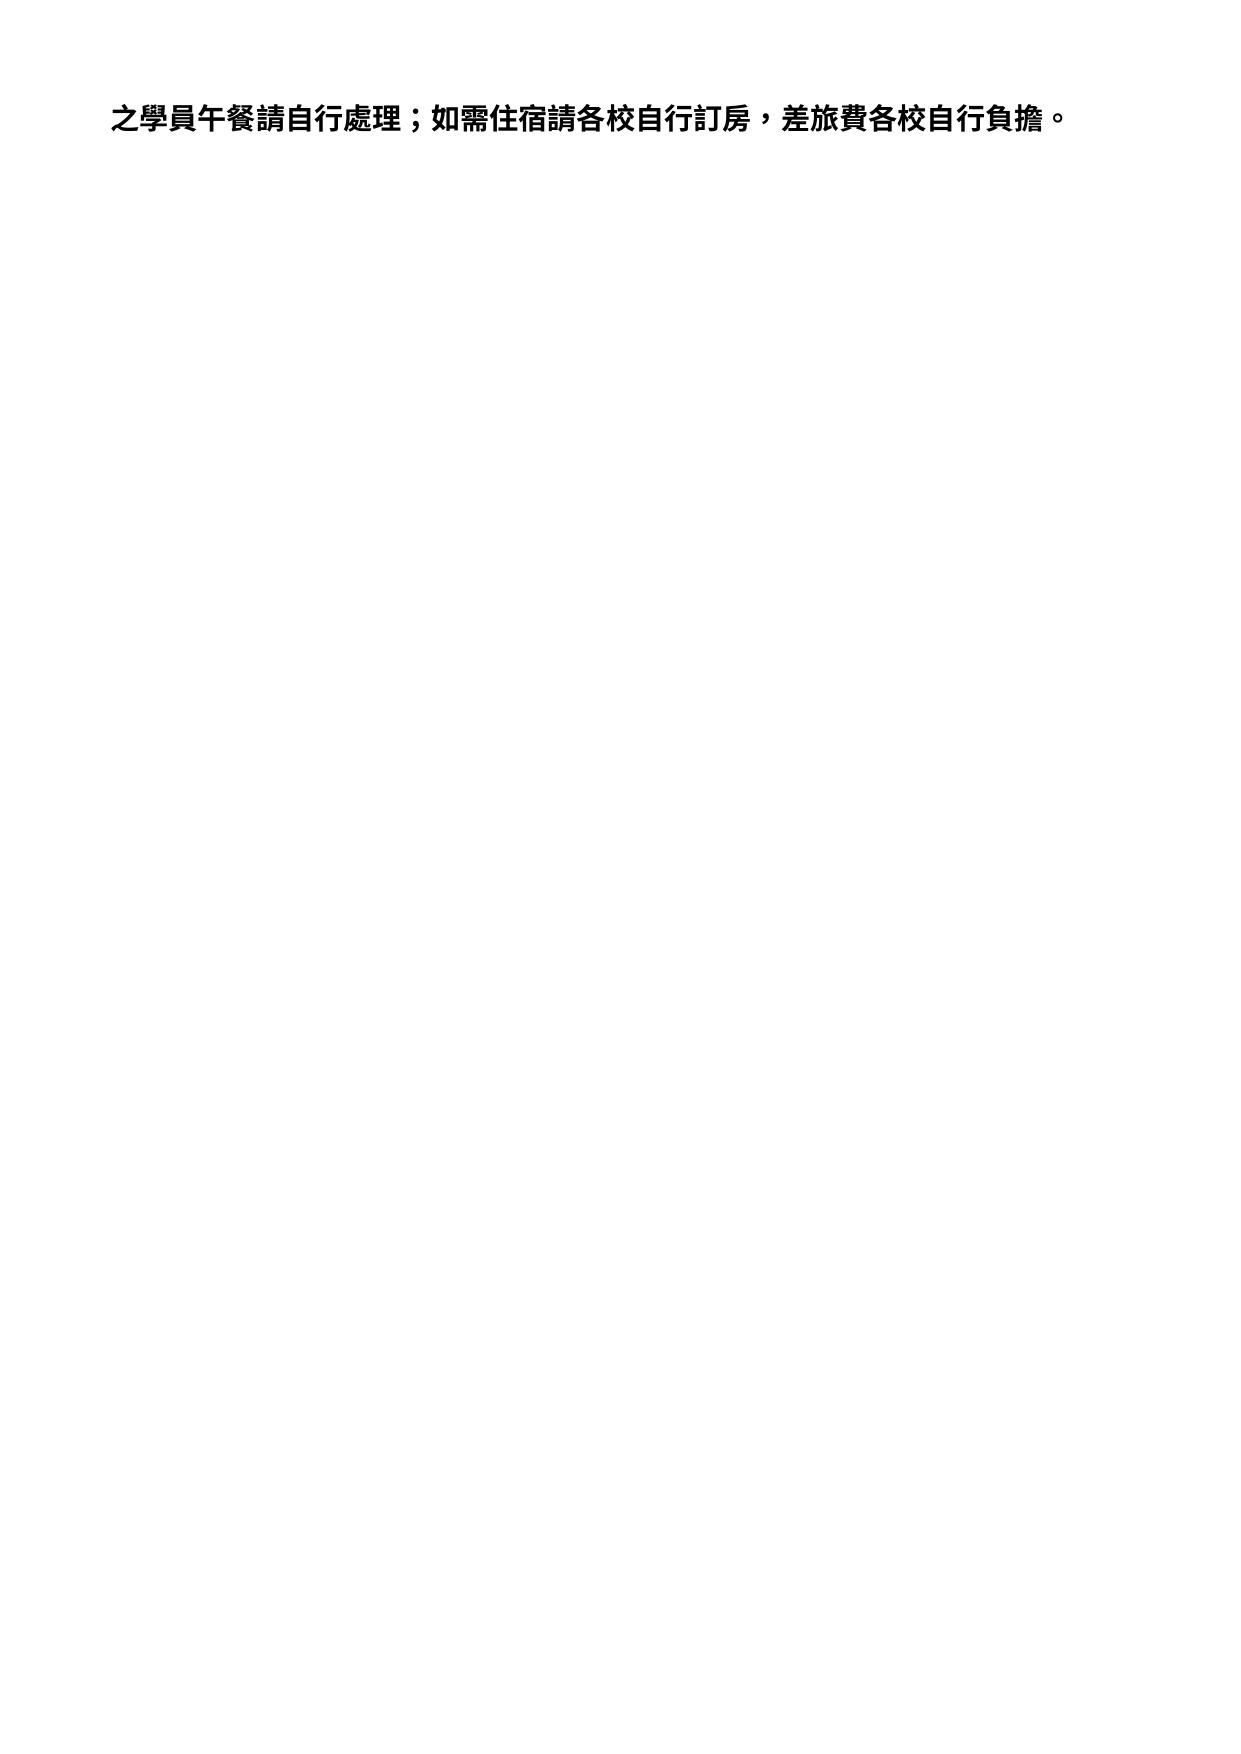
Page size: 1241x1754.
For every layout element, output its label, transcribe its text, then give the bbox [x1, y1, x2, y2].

text 之學員午餐請自行處理；如需住宿請各校自行訂房，差旅費各校自行負擔。 [75, 96, 1165, 138]
